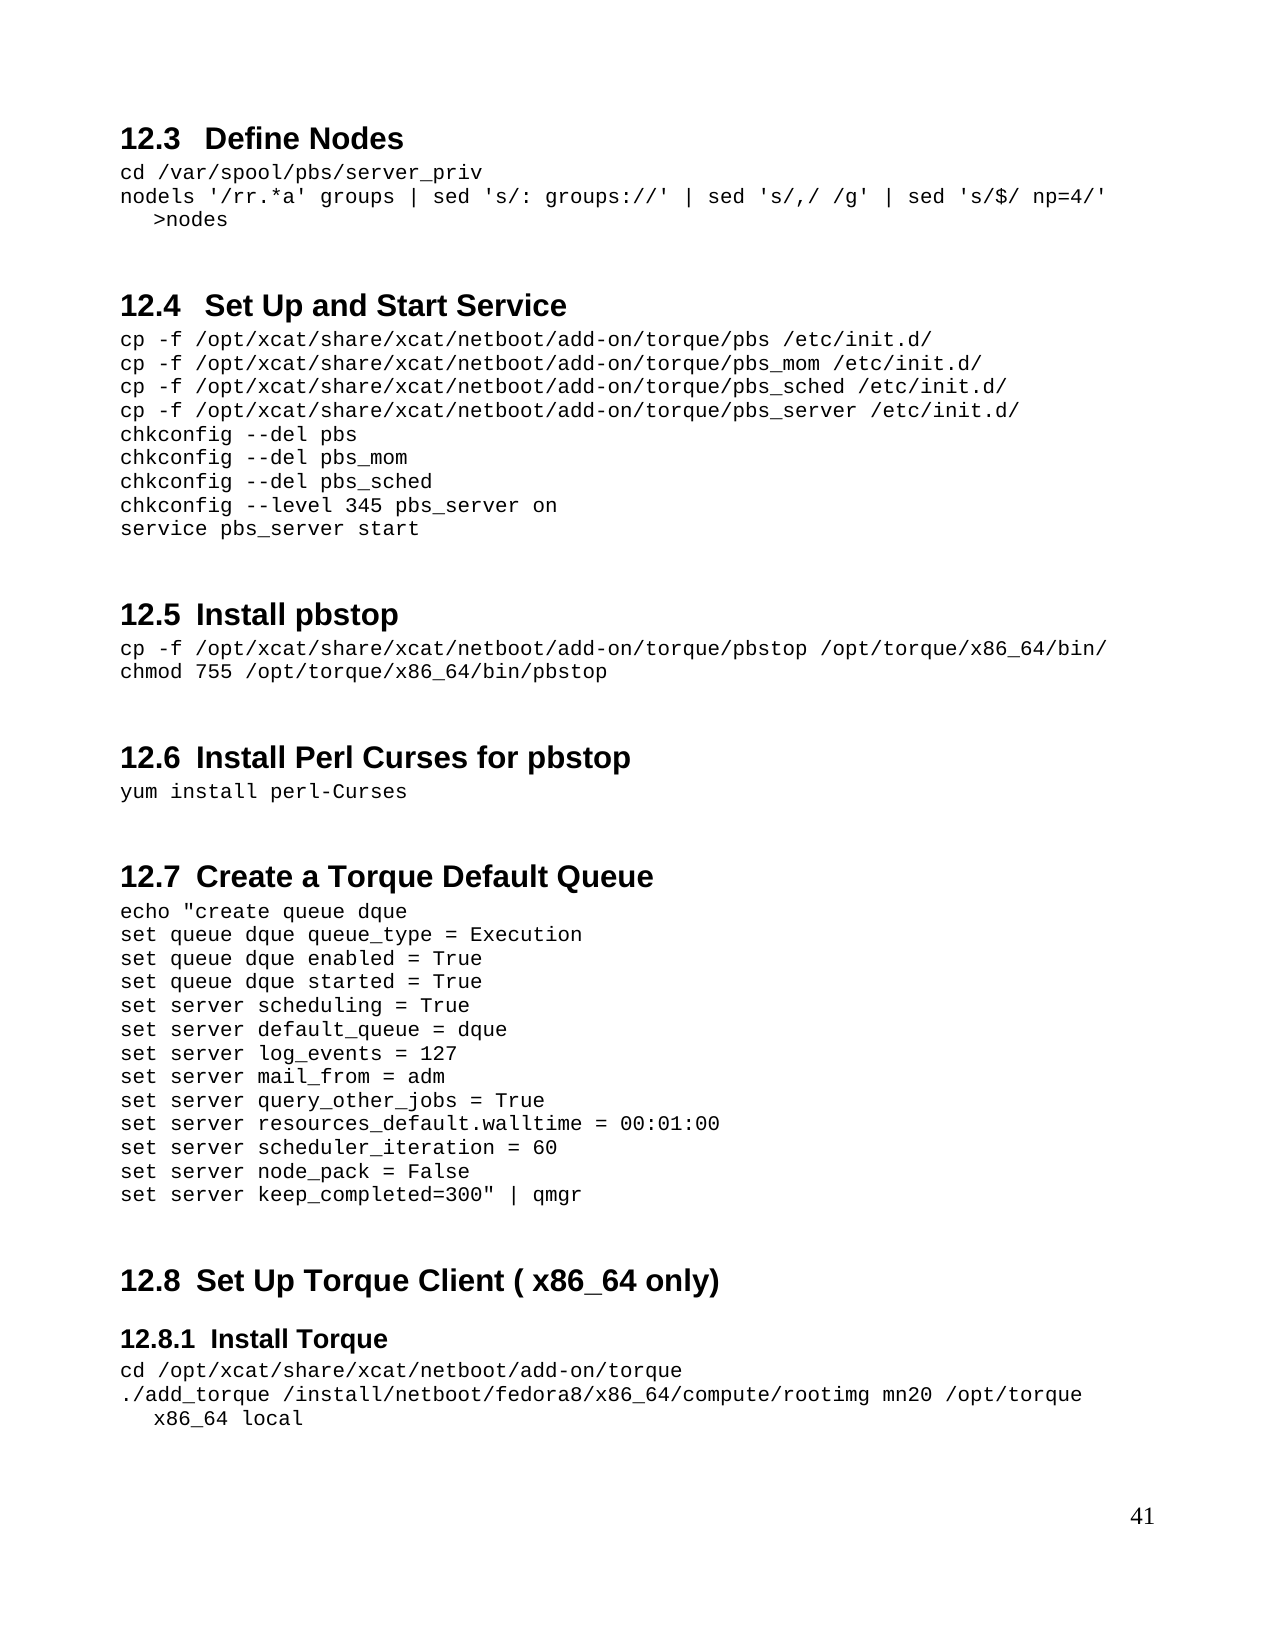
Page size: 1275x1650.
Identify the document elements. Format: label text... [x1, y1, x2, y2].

text ./add_torque /install/netboot/fedora8/x86_64/compute/rootimg mn20 /opt/torque x86_64 local [120, 1384, 1155, 1431]
text set server scheduling = True [120, 995, 1155, 1019]
subtitle Set Up and Start Service [120, 287, 1155, 323]
text chkconfig --del pbs [120, 424, 1155, 447]
text chkconfig --level 345 pbs_server on [120, 494, 1155, 518]
subtitle Define Nodes [120, 120, 1155, 156]
subtitle Install Torque [120, 1323, 1155, 1354]
text chkconfig --del pbs_mom [120, 447, 1155, 471]
subtitle Install pbstop [120, 596, 1155, 632]
subtitle Install Perl Curses for pbstop [120, 739, 1155, 775]
text set queue dque queue_type = Execution [120, 924, 1155, 948]
text set queue dque enabled = True [120, 948, 1155, 972]
text set server keep_completed=300" | qmgr [120, 1184, 1155, 1208]
text chmod 755 /opt/torque/x86_64/bin/pbstop [120, 661, 1155, 685]
text set server scheduler_iteration = 60 [120, 1137, 1155, 1161]
text nodels '/rr.*a' groups | sed 's/: groups://' | sed 's/,/ /g' | sed 's/$/ np=4/' >nodes [120, 186, 1155, 233]
subtitle Create a Torque Default Queue [120, 858, 1155, 894]
text set server log_events = 127 [120, 1042, 1155, 1066]
text cp -f /opt/xcat/share/xcat/netboot/add-on/torque/pbs_mom /etc/init.d/ [120, 353, 1155, 376]
text cp -f /opt/xcat/share/xcat/netboot/add-on/torque/pbstop /opt/torque/x86_64/bin/ [120, 638, 1155, 661]
text set server default_queue = dque [120, 1019, 1155, 1042]
text set server node_pack = False [120, 1161, 1155, 1184]
text cd /opt/xcat/share/xcat/netboot/add-on/torque [120, 1360, 1155, 1384]
text echo "create queue dque [120, 901, 1155, 924]
text chkconfig --del pbs_sched [120, 471, 1155, 494]
text set queue dque started = True [120, 972, 1155, 995]
text cp -f /opt/xcat/share/xcat/netboot/add-on/torque/pbs /etc/init.d/ [120, 329, 1155, 353]
text set server query_other_jobs = True [120, 1090, 1155, 1113]
text set server mail_from = adm [120, 1066, 1155, 1090]
text cp -f /opt/xcat/share/xcat/netboot/add-on/torque/pbs_sched /etc/init.d/ [120, 376, 1155, 400]
text service pbs_server start [120, 518, 1155, 542]
text cd /var/spool/pbs/server_priv [120, 162, 1155, 186]
text yum install perl-Curses [120, 781, 1155, 805]
subtitle Set Up Torque Client ( x86_64 only) [120, 1262, 1155, 1298]
text cp -f /opt/xcat/share/xcat/netboot/add-on/torque/pbs_server /etc/init.d/ [120, 400, 1155, 424]
text set server resources_default.walltime = 00:01:00 [120, 1113, 1155, 1137]
